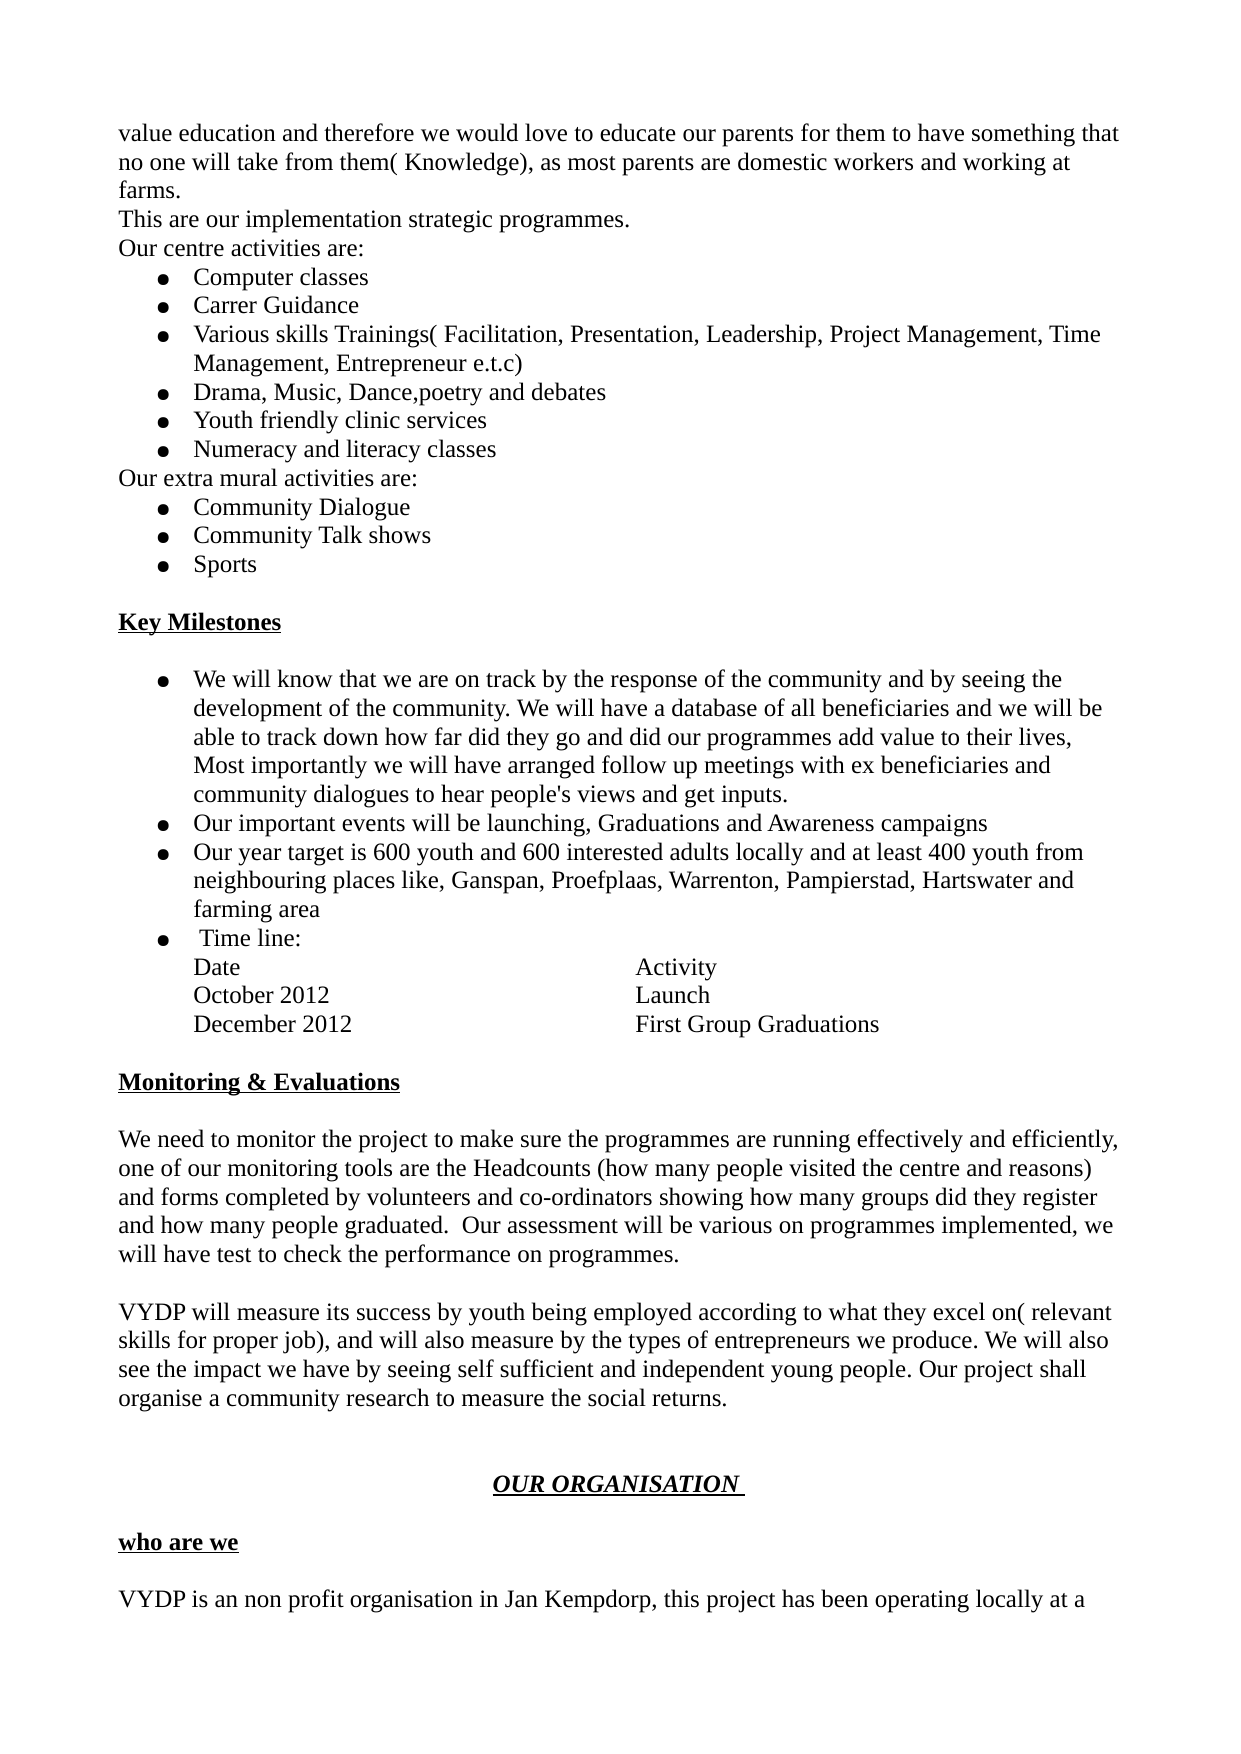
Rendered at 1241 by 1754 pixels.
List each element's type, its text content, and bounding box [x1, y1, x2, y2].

text OUR ORGANISATION [118, 1469, 1122, 1498]
text who are we [118, 1527, 1122, 1556]
list Computer classes [156, 262, 1122, 291]
text Our centre activities are: [118, 233, 1122, 262]
list Community Talk shows [156, 521, 1122, 549]
text Our extra mural activities are: [118, 463, 1122, 492]
list Date Activity [156, 952, 1122, 981]
list Drama, Music, Dance,poetry and debates [156, 377, 1122, 406]
list October 2012 Launch [156, 981, 1122, 1009]
list Carrer Guidance [156, 291, 1122, 319]
list Sports [156, 549, 1122, 578]
text VYDP is an non profit organisation in Jan Kempdorp, this project has been operating locally at a [118, 1584, 1122, 1613]
list Our year target is 600 youth and 600 interested adults locally and at least 400 youth from neighbouring places like, Ganspan, Proefplaas, Warrenton, Pampierstad, Hartswater and farming area [156, 837, 1122, 923]
list We will know that we are on track by the response of the community and by seeing the development of the community. We will have a database of all beneficiaries and we will be able to track down how far did they go and did our programmes add value to their lives, Most importantly we will have arranged follow up meetings with ex beneficiaries and community dialogues to hear people's views and get inputs. [156, 664, 1122, 808]
list Various skills Trainings( Facilitation, Presentation, Leadership, Project Management, Time Management, Entrepreneur e.t.c) [156, 319, 1122, 377]
text Monitoring & Evaluations [118, 1067, 1122, 1096]
text VYDP will measure its success by youth being employed according to what they excel on( relevant skills for proper job), and will also measure by the types of entrepreneurs we produce. We will also see the impact we have by seeing self sufficient and independent young people. Our project shall organise a community research to measure the social returns. [118, 1297, 1122, 1412]
list Our important events will be launching, Graduations and Awareness campaigns [156, 808, 1122, 837]
text We need to monitor the project to make sure the programmes are running effectively and efficiently, one of our monitoring tools are the Headcounts (how many people visited the centre and reasons) and forms completed by volunteers and co-ordinators showing how many groups did they register and how many people graduated. Our assessment will be various on programmes implemented, we will have test to check the performance on programmes. [118, 1124, 1122, 1268]
list December 2012 First Group Graduations [156, 1009, 1122, 1038]
text value education and therefore we would love to educate our parents for them to have something that no one will take from them( Knowledge), as most parents are domestic workers and working at farms. [118, 118, 1122, 204]
list Community Dialogue [156, 492, 1122, 521]
list Time line: [156, 923, 1122, 952]
list Numeracy and literacy classes [156, 434, 1122, 463]
list Youth friendly clinic services [156, 406, 1122, 434]
text This are our implementation strategic programmes. [118, 204, 1122, 233]
text Key Milestones [118, 607, 1122, 636]
